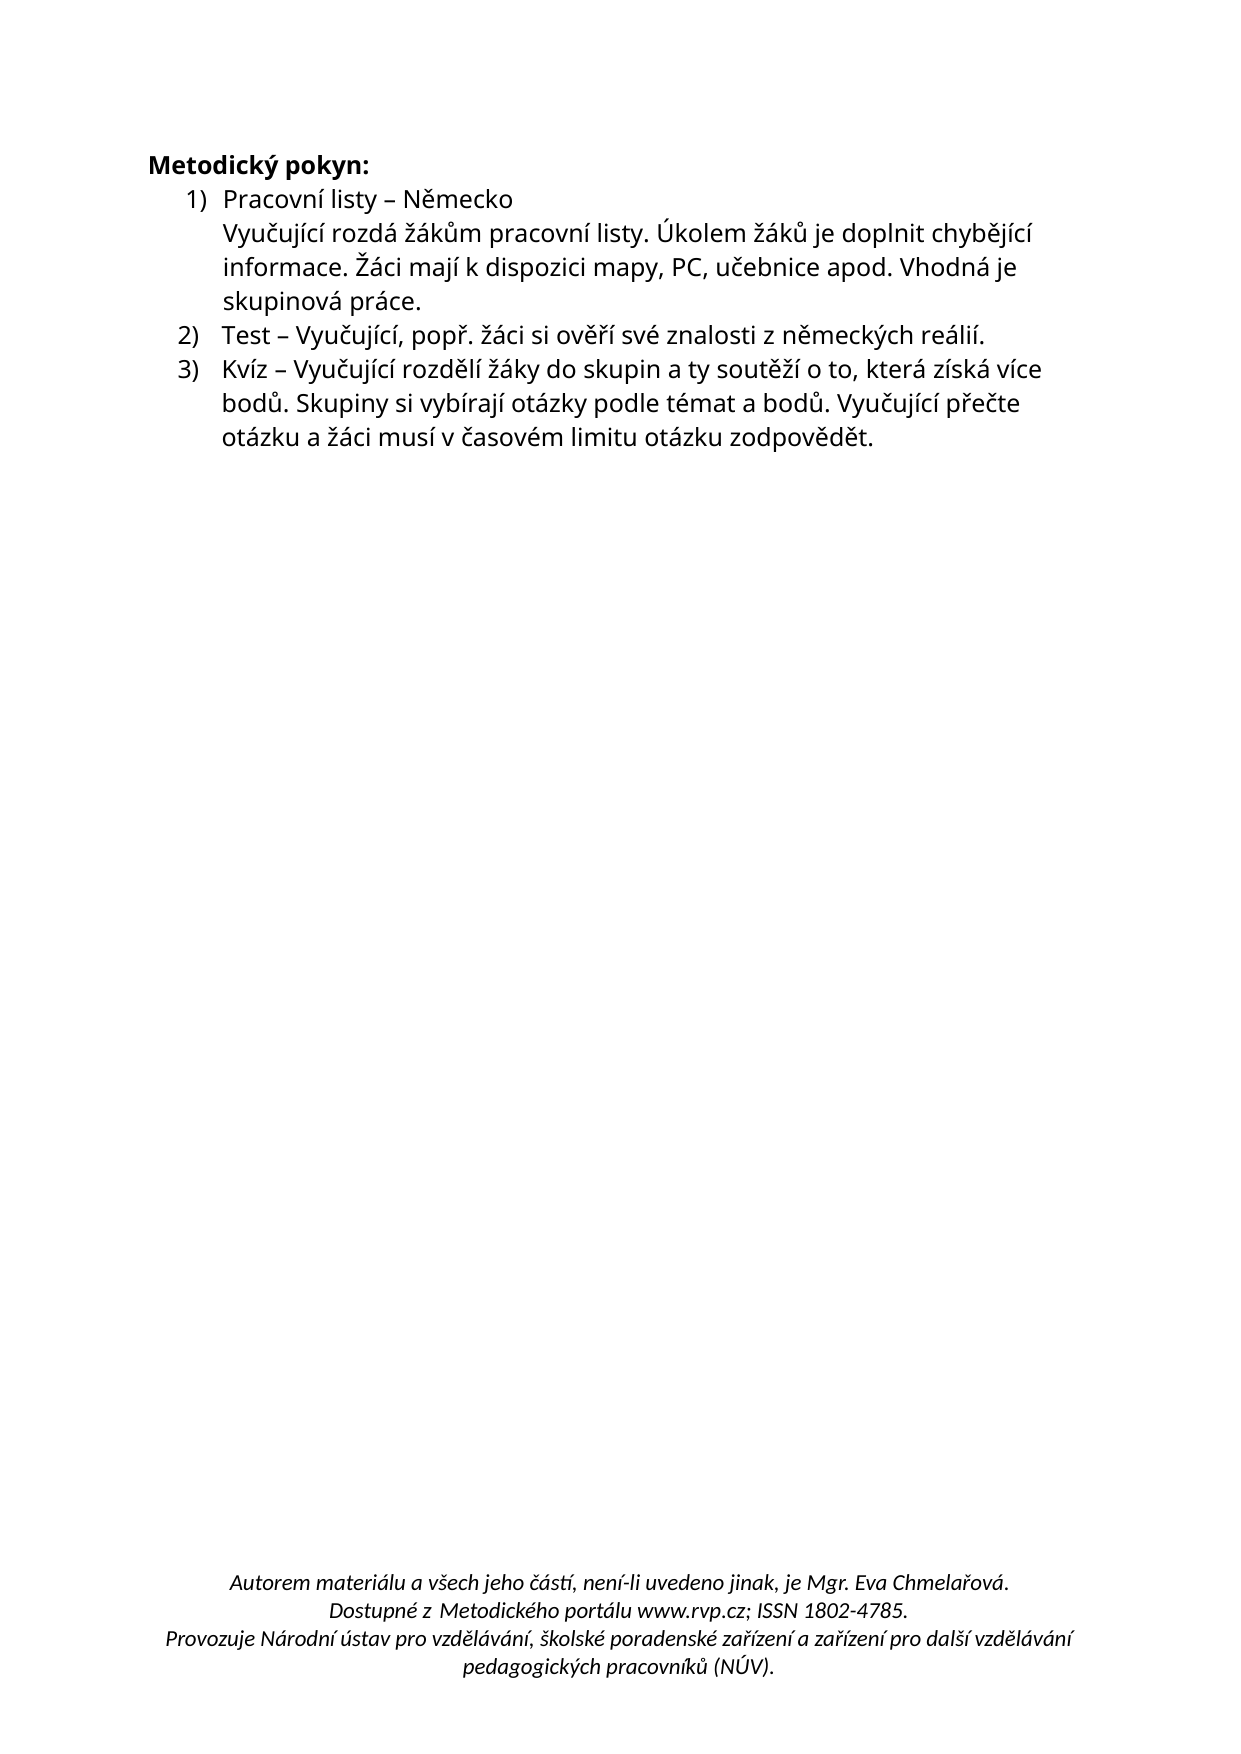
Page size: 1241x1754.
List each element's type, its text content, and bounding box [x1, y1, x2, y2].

text 3) Kvíz – Vyučující rozdělí žáky do skupin a ty soutěží o to, která získá více bodů. Skupiny si vybírají otázky podle témat a bodů. Vyučující přečte otázku a žáci musí v časovém limitu otázku zodpovědět. [177, 352, 1093, 454]
text 2) Test – Vyučující, popř. žáci si ověří své znalosti z německých reálií. [148, 318, 1093, 352]
text Metodický pokyn: [148, 148, 1093, 182]
list Pracovní listy – Německo [185, 182, 1093, 216]
text Vyučující rozdá žákům pracovní listy. Úkolem žáků je doplnit chybějící informace. Žáci mají k dispozici mapy, PC, učebnice apod. Vhodná je skupinová práce. [223, 216, 1093, 318]
